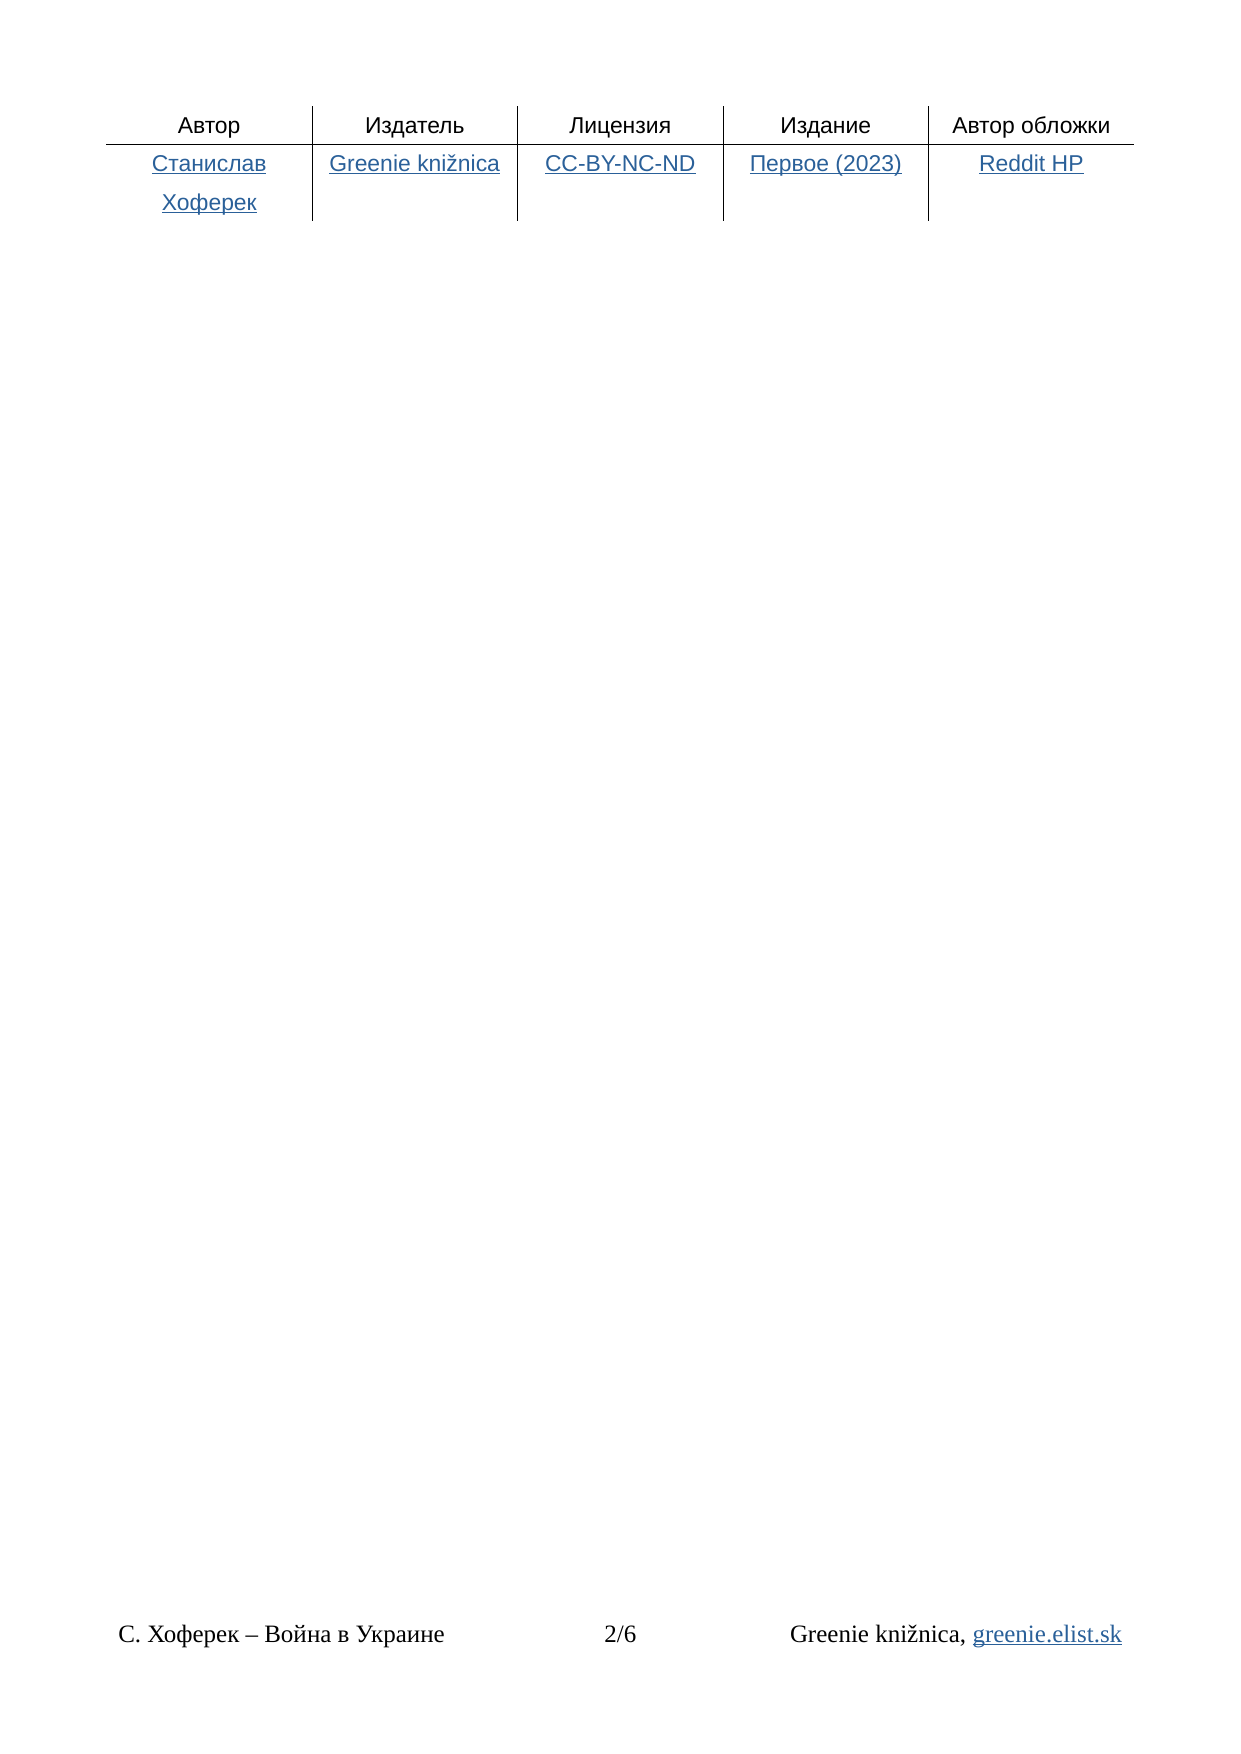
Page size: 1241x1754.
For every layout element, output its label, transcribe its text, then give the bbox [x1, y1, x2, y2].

table_cell CC-BY-NC-ND [518, 145, 723, 221]
table_cell Первое (2023) [724, 145, 928, 221]
table_cell Greenie knižnica [313, 145, 517, 221]
table_header Автор обложки [929, 106, 1134, 144]
table_cell Reddit HP [929, 145, 1134, 221]
table_header Автор [106, 106, 312, 144]
table_header Издание [724, 106, 928, 144]
table_header Лицензия [518, 106, 723, 144]
table_cell Станислав Хоферек [106, 145, 312, 221]
table_header Издатель [313, 106, 517, 144]
